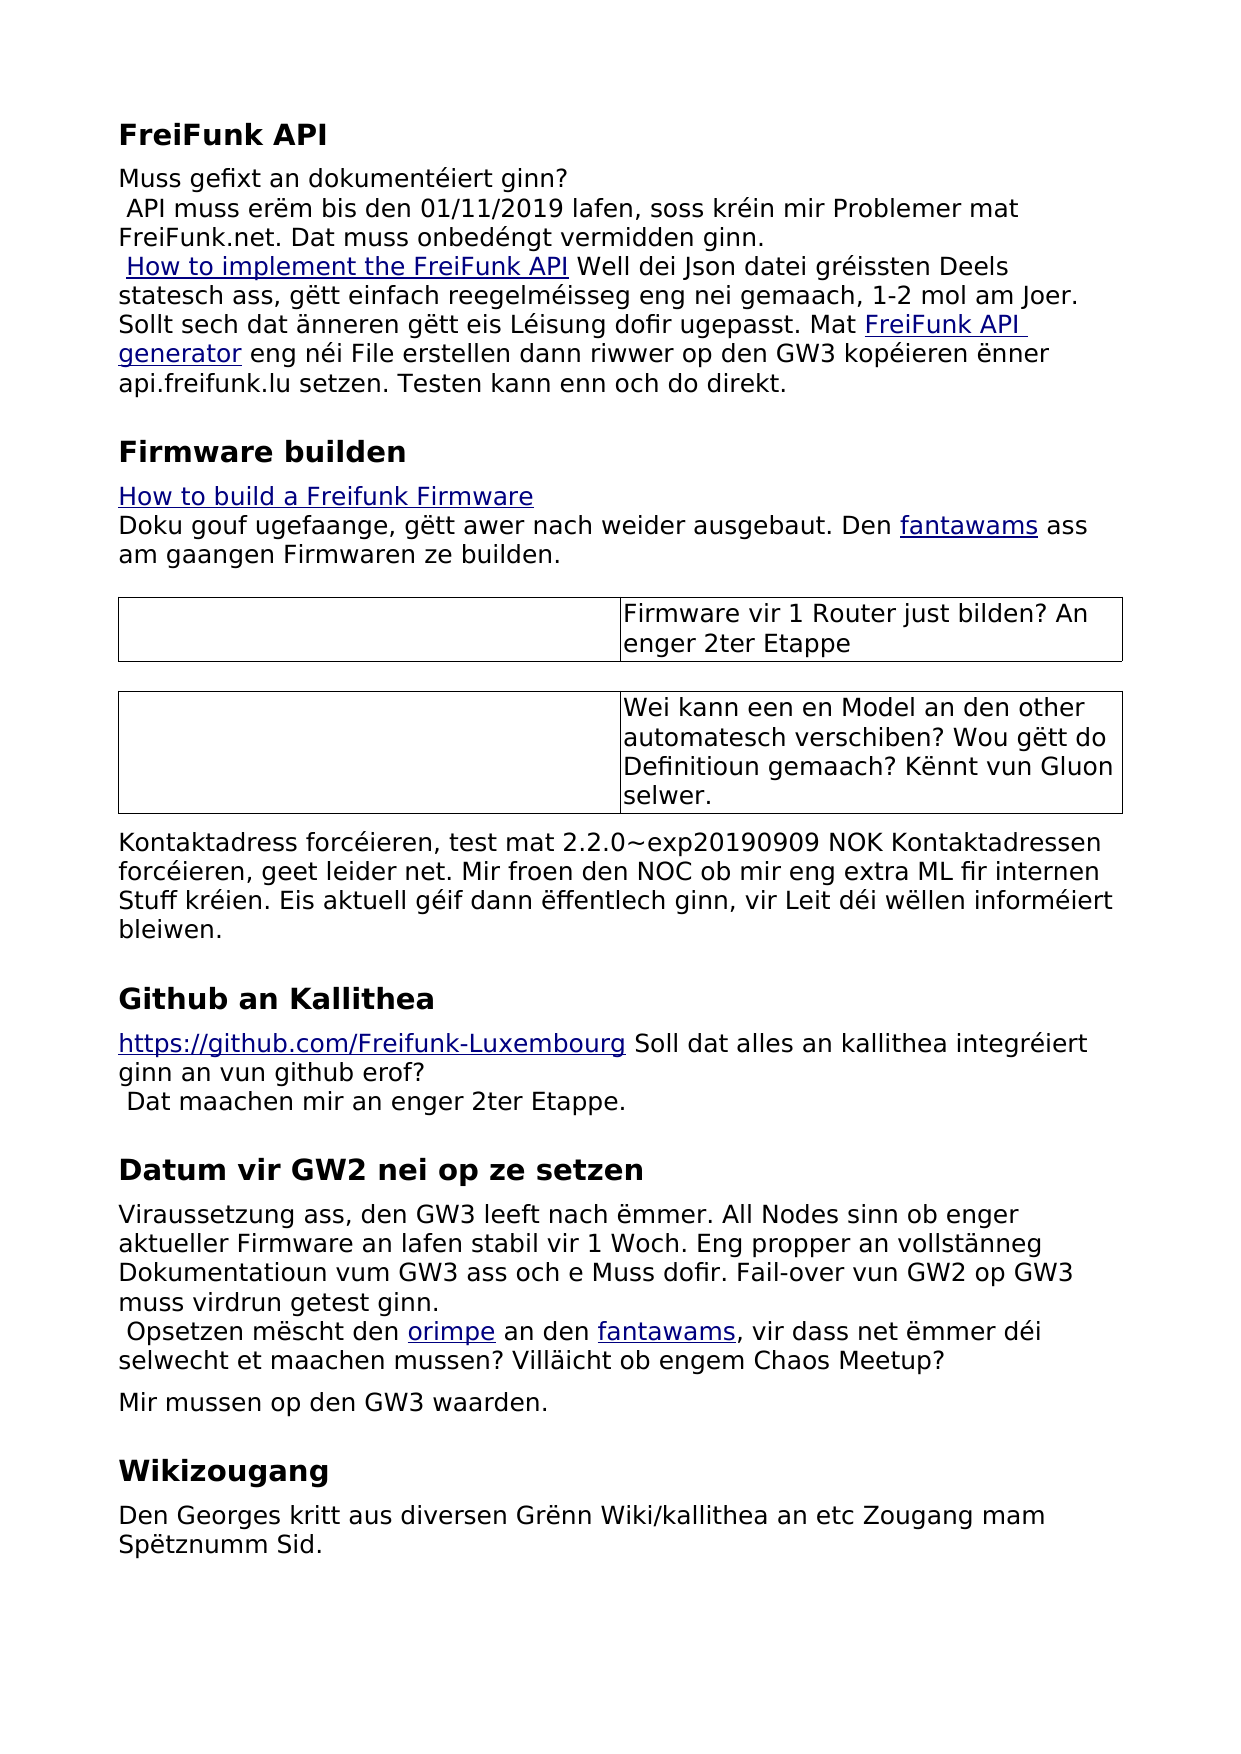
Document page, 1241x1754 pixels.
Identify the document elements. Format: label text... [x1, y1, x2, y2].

table_header [119, 598, 620, 661]
subtitle Github an Kallithea [118, 982, 1122, 1016]
subtitle Firmware builden [118, 435, 1122, 469]
text https://github.com/Freifunk-Luxembourg Soll dat alles an kallithea integréiert ginn an vun github erof? Dat maachen mir an enger 2ter Etappe. [118, 1029, 1122, 1116]
text Muss gefixt an dokumentéiert ginn? API muss erëm bis den 01/11/2019 lafen, soss kréin mir Problemer mat FreiFunk.net. Dat muss onbedéngt vermidden ginn. How to implement the FreiFunk API Well dei Json datei gréissten Deels statesch ass, gëtt einfach reegelméisseg eng nei gemaach, 1-2 mol am Joer. Sollt sech dat änneren gëtt eis Léisung dofir ugepasst. Mat FreiFunk API generator eng néi File erstellen dann riwwer op den GW3 kopéieren ënner api.freifunk.lu setzen. Testen kann enn och do direkt. [118, 164, 1122, 398]
subtitle Wikizougang [118, 1454, 1122, 1488]
table_header [119, 692, 620, 813]
table_header Wei kann een en Model an den other automatesch verschiben? Wou gëtt do Definitioun gemaach? Kënnt vun Gluon selwer. [621, 692, 1122, 813]
text Kontaktadress forcéieren, test mat 2.2.0~exp20190909 NOK Kontaktadressen forcéieren, geet leider net. Mir froen den NOC ob mir eng extra ML fir internen Stuff kréien. Eis aktuell géif dann ëffentlech ginn, vir Leit déi wëllen informéiert bleiwen. [118, 828, 1122, 945]
text Viraussetzung ass, den GW3 leeft nach ëmmer. All Nodes sinn ob enger aktueller Firmware an lafen stabil vir 1 Woch. Eng propper an vollstänneg Dokumentatioun vum GW3 ass och e Muss dofir. Fail-over vun GW2 op GW3 muss virdrun getest ginn. Opsetzen mëscht den orimpe an den fantawams, vir dass net ëmmer déi selwecht et maachen mussen? Villäicht ob engem Chaos Meetup? [118, 1200, 1122, 1375]
text Mir mussen op den GW3 waarden. [118, 1388, 1122, 1417]
subtitle FreiFunk API [118, 118, 1122, 152]
text Den Georges kritt aus diversen Grënn Wiki/kallithea an etc Zougang mam Spëtznumm Sid. [118, 1501, 1122, 1559]
subtitle Datum vir GW2 nei op ze setzen [118, 1154, 1122, 1188]
table_header Firmware vir 1 Router just bilden? An enger 2ter Etappe [621, 598, 1122, 661]
text How to build a Freifunk Firmware Doku gouf ugefaange, gëtt awer nach weider ausgebaut. Den fantawams ass am gaangen Firmwaren ze builden. [118, 482, 1122, 569]
